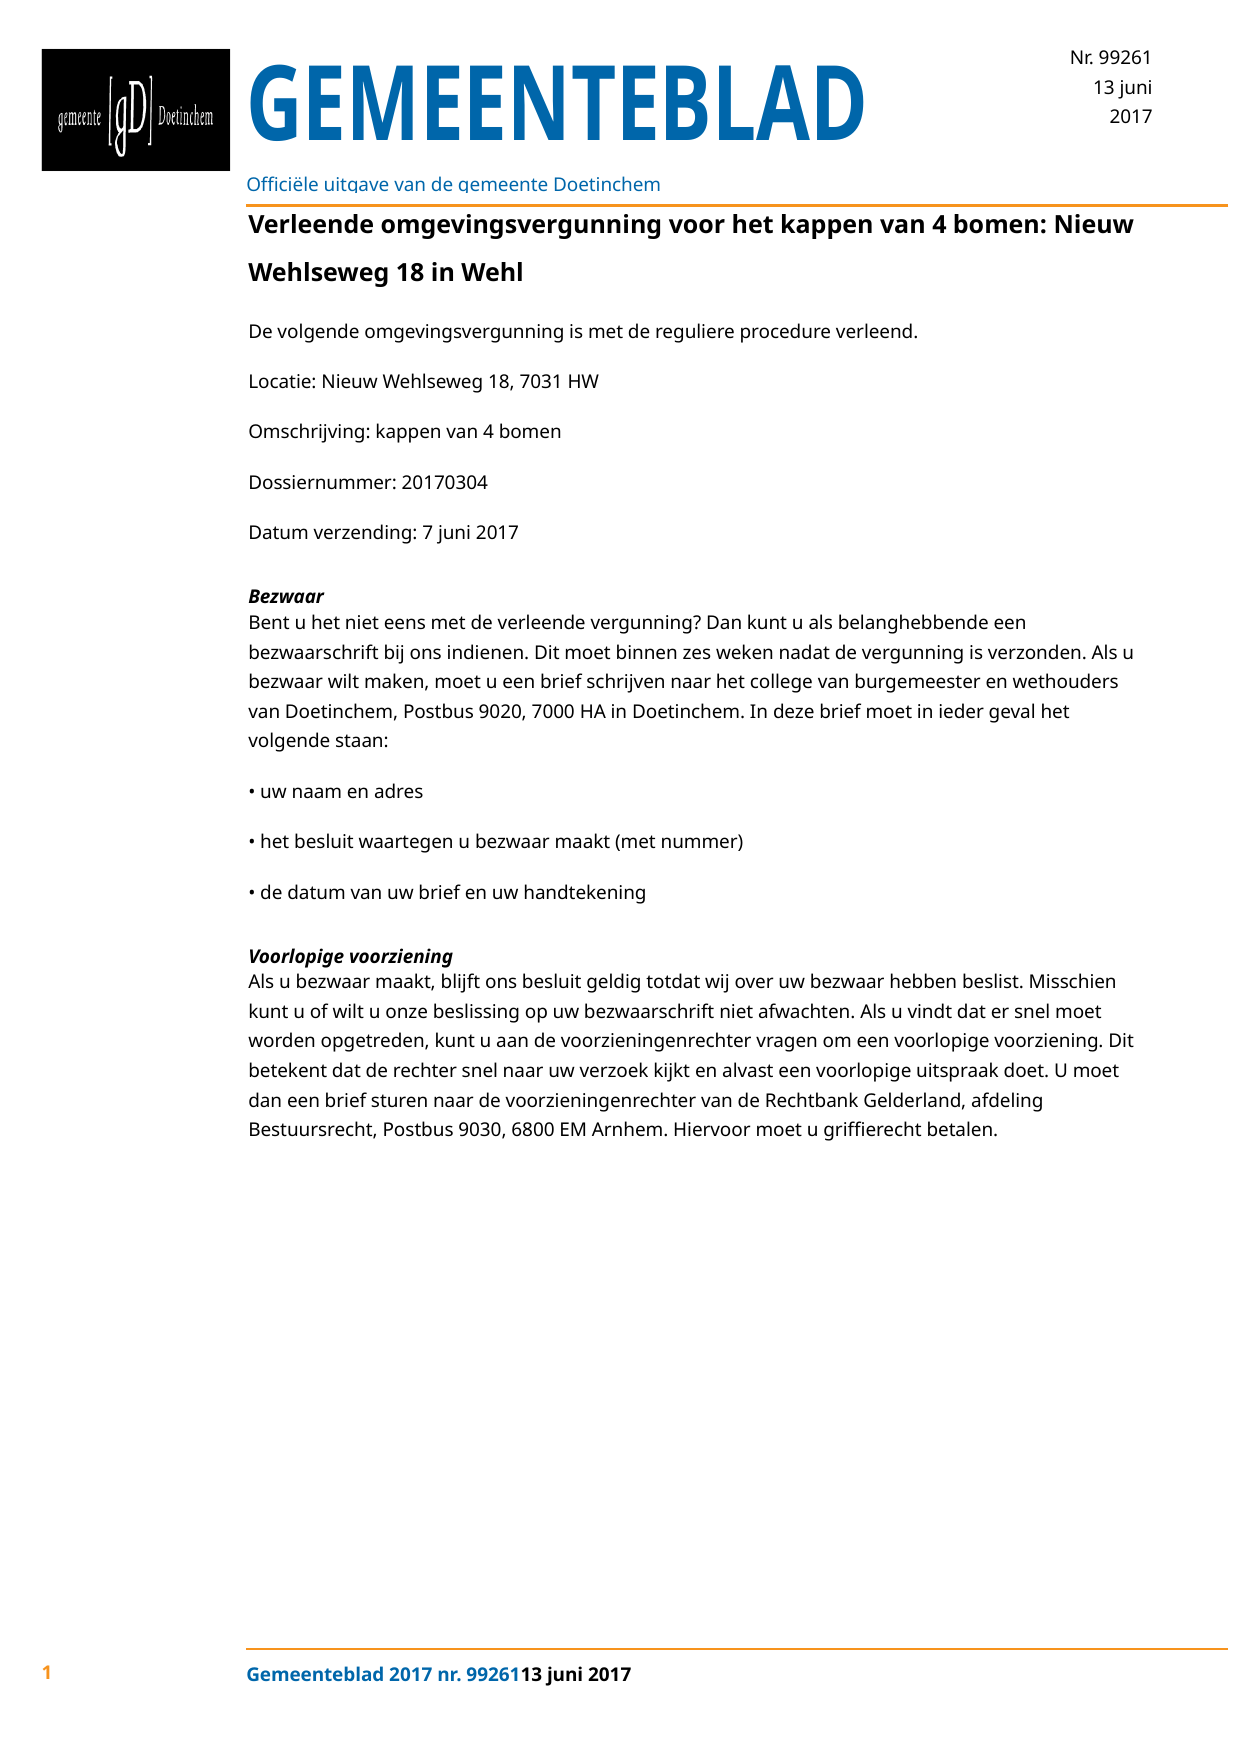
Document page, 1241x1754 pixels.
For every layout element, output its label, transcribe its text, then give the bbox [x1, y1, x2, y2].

text • uw naam en adres [248, 778, 1152, 804]
text Locatie: Nieuw Wehlseweg 18, 7031 HW [248, 368, 1152, 394]
text Verleende omgevingsvergunning voor het kappen van 4 bomen: Nieuw Wehlseweg 18 in Wehl [248, 207, 1152, 288]
text Datum verzending: 7 juni 2017 [248, 519, 1152, 545]
text Dossiernummer: 20170304 [248, 469, 1152, 495]
text • de datum van uw brief en uw handtekening [248, 879, 1152, 904]
text Voorlopige voorziening [248, 943, 1152, 968]
text • het besluit waartegen u bezwaar maakt (met nummer) [248, 828, 1152, 854]
text Bezwaar [248, 583, 1152, 609]
text Als u bezwaar maakt, blijft ons besluit geldig totdat wij over uw bezwaar hebben beslist. Misschien kunt u of wilt u onze beslissing op uw bezwaarschrift niet afwachten. Als u vindt dat er snel moet worden opgetreden, kunt u aan de voorzieningenrechter vragen om een voorlopige voorziening. Dit betekent dat de rechter snel naar uw verzoek kijkt en alvast een voorlopige uitspraak doet. U moet dan een brief sturen naar de voorzieningenrechter van de Rechtbank Gelderland, afdeling Bestuursrecht, Postbus 9030, 6800 EM Arnhem. Hiervoor moet u griffierecht betalen. [248, 968, 1152, 1142]
text Bent u het niet eens met de verleende vergunning? Dan kunt u als belanghebbende een bezwaarschrift bij ons indienen. Dit moet binnen zes weken nadat de vergunning is verzonden. Als u bezwaar wilt maken, moet u een brief schrijven naar het college van burgemeester en wethouders van Doetinchem, Postbus 9020, 7000 HA in Doetinchem. In deze brief moet in ieder geval het volgende staan: [248, 609, 1152, 753]
text De volgende omgevingsvergunning is met de reguliere procedure verleend. [248, 318, 1152, 344]
text Omschrijving: kappen van 4 bomen [248, 419, 1152, 444]
picture [41, 47, 231, 172]
